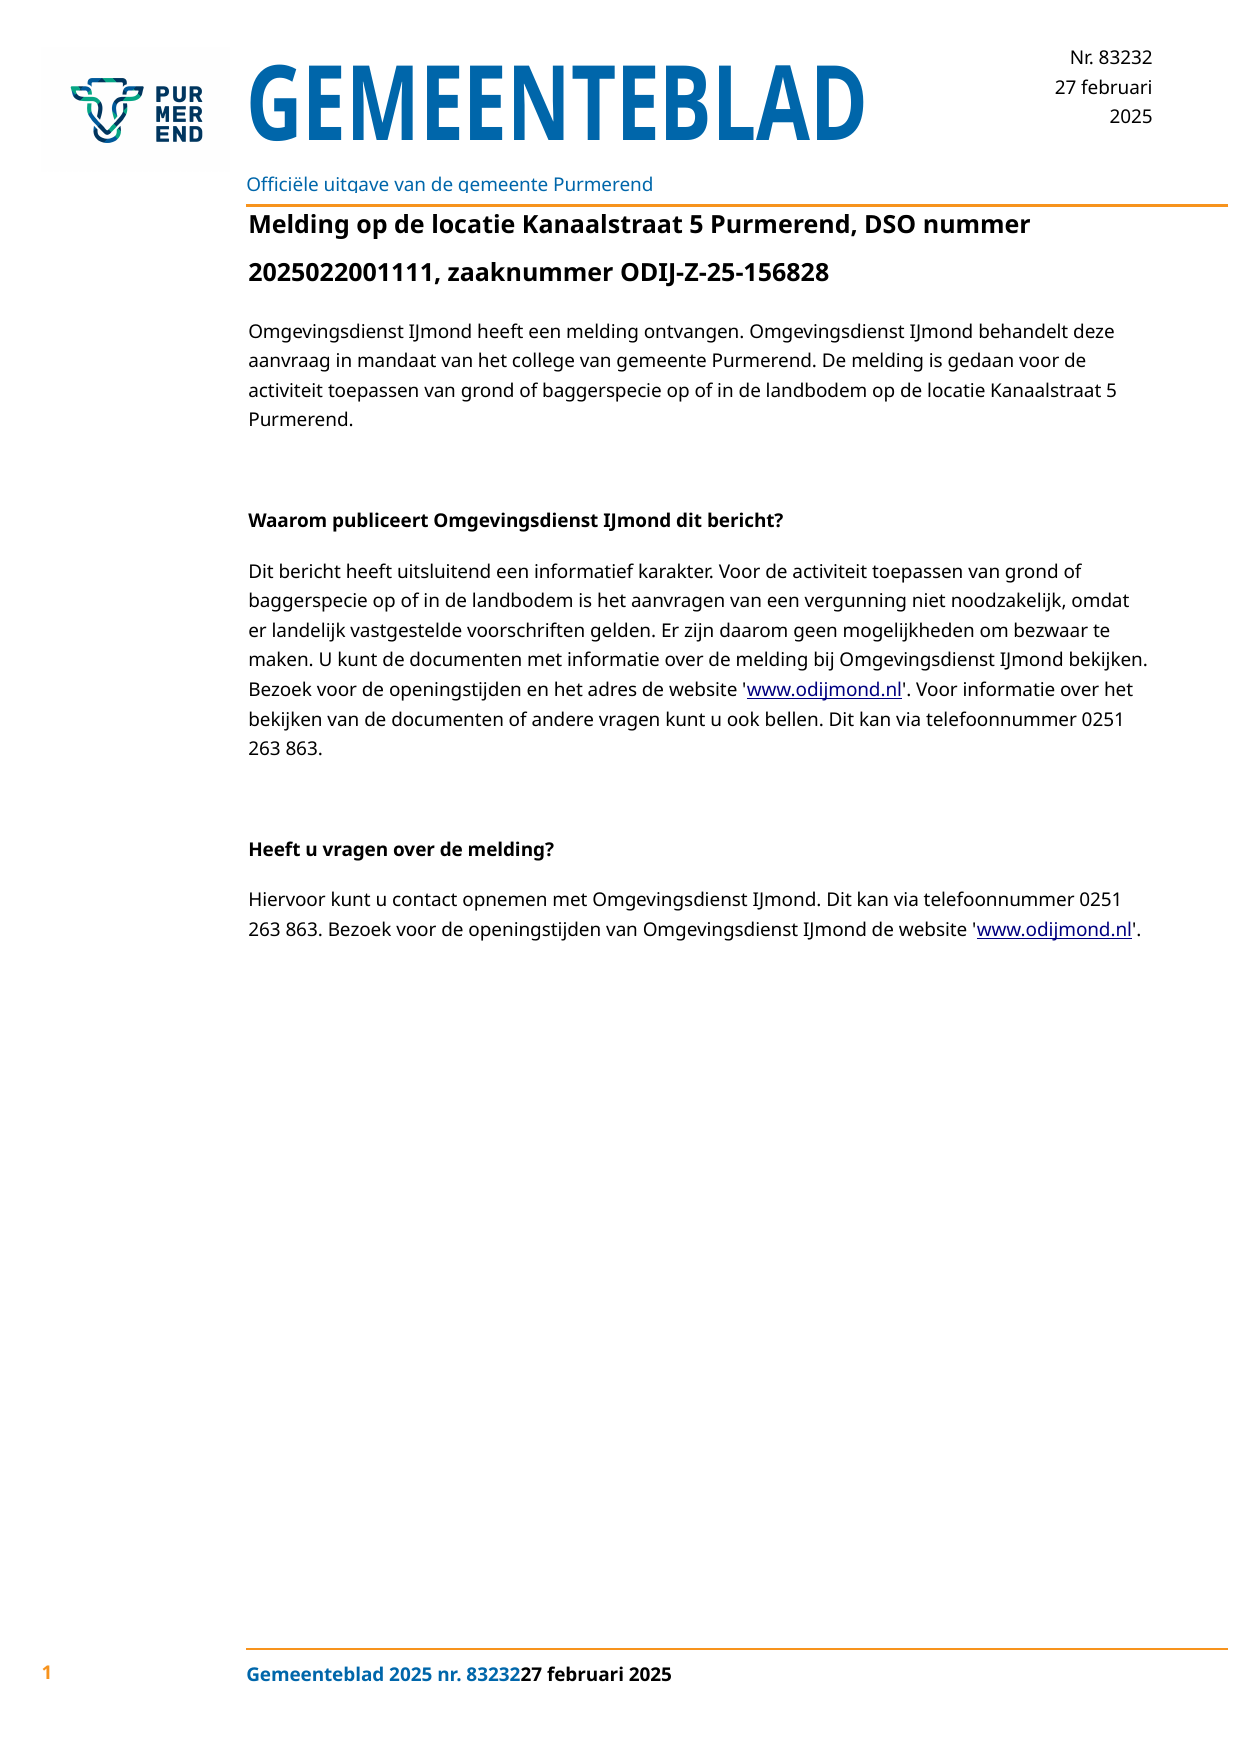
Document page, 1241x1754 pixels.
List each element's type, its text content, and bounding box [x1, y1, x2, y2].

picture [41, 47, 231, 172]
text Dit bericht heeft uitsluitend een informatief karakter. Voor de activiteit toepassen van grond of baggerspecie op of in de landbodem is het aanvragen van een vergunning niet noodzakelijk, omdat er landelijk vastgestelde voorschriften gelden. Er zijn daarom geen mogelijkheden om bezwaar te maken. U kunt de documenten met informatie over de melding bij Omgevingsdienst IJmond bekijken. Bezoek voor de openingstijden en het adres de website 'www.odijmond.nl'. Voor informatie over het bekijken van de documenten of andere vragen kunt u ook bellen. Dit kan via telefoonnummer 0251 263 863. [248, 558, 1152, 761]
text Hiervoor kunt u contact opnemen met Omgevingsdienst IJmond. Dit kan via telefoonnummer 0251 263 863. Bezoek voor de openingstijden van Omgevingsdienst IJmond de website 'www.odijmond.nl'. [248, 887, 1152, 942]
text Omgevingsdienst IJmond heeft een melding ontvangen. Omgevingsdienst IJmond behandelt deze aanvraag in mandaat van het college van gemeente Purmerend. De melding is gedaan voor de activiteit toepassen van grond of baggerspecie op of in de landbodem op de locatie Kanaalstraat 5 Purmerend. [248, 318, 1152, 432]
text Melding op de locatie Kanaalstraat 5 Purmerend, DSO nummer 2025022001111, zaaknummer ODIJ-Z-25-156828 [248, 207, 1152, 288]
text Heeft u vragen over de melding? [248, 836, 1152, 862]
text Waarom publiceert Omgevingsdienst IJmond dit bericht? [248, 507, 1152, 533]
